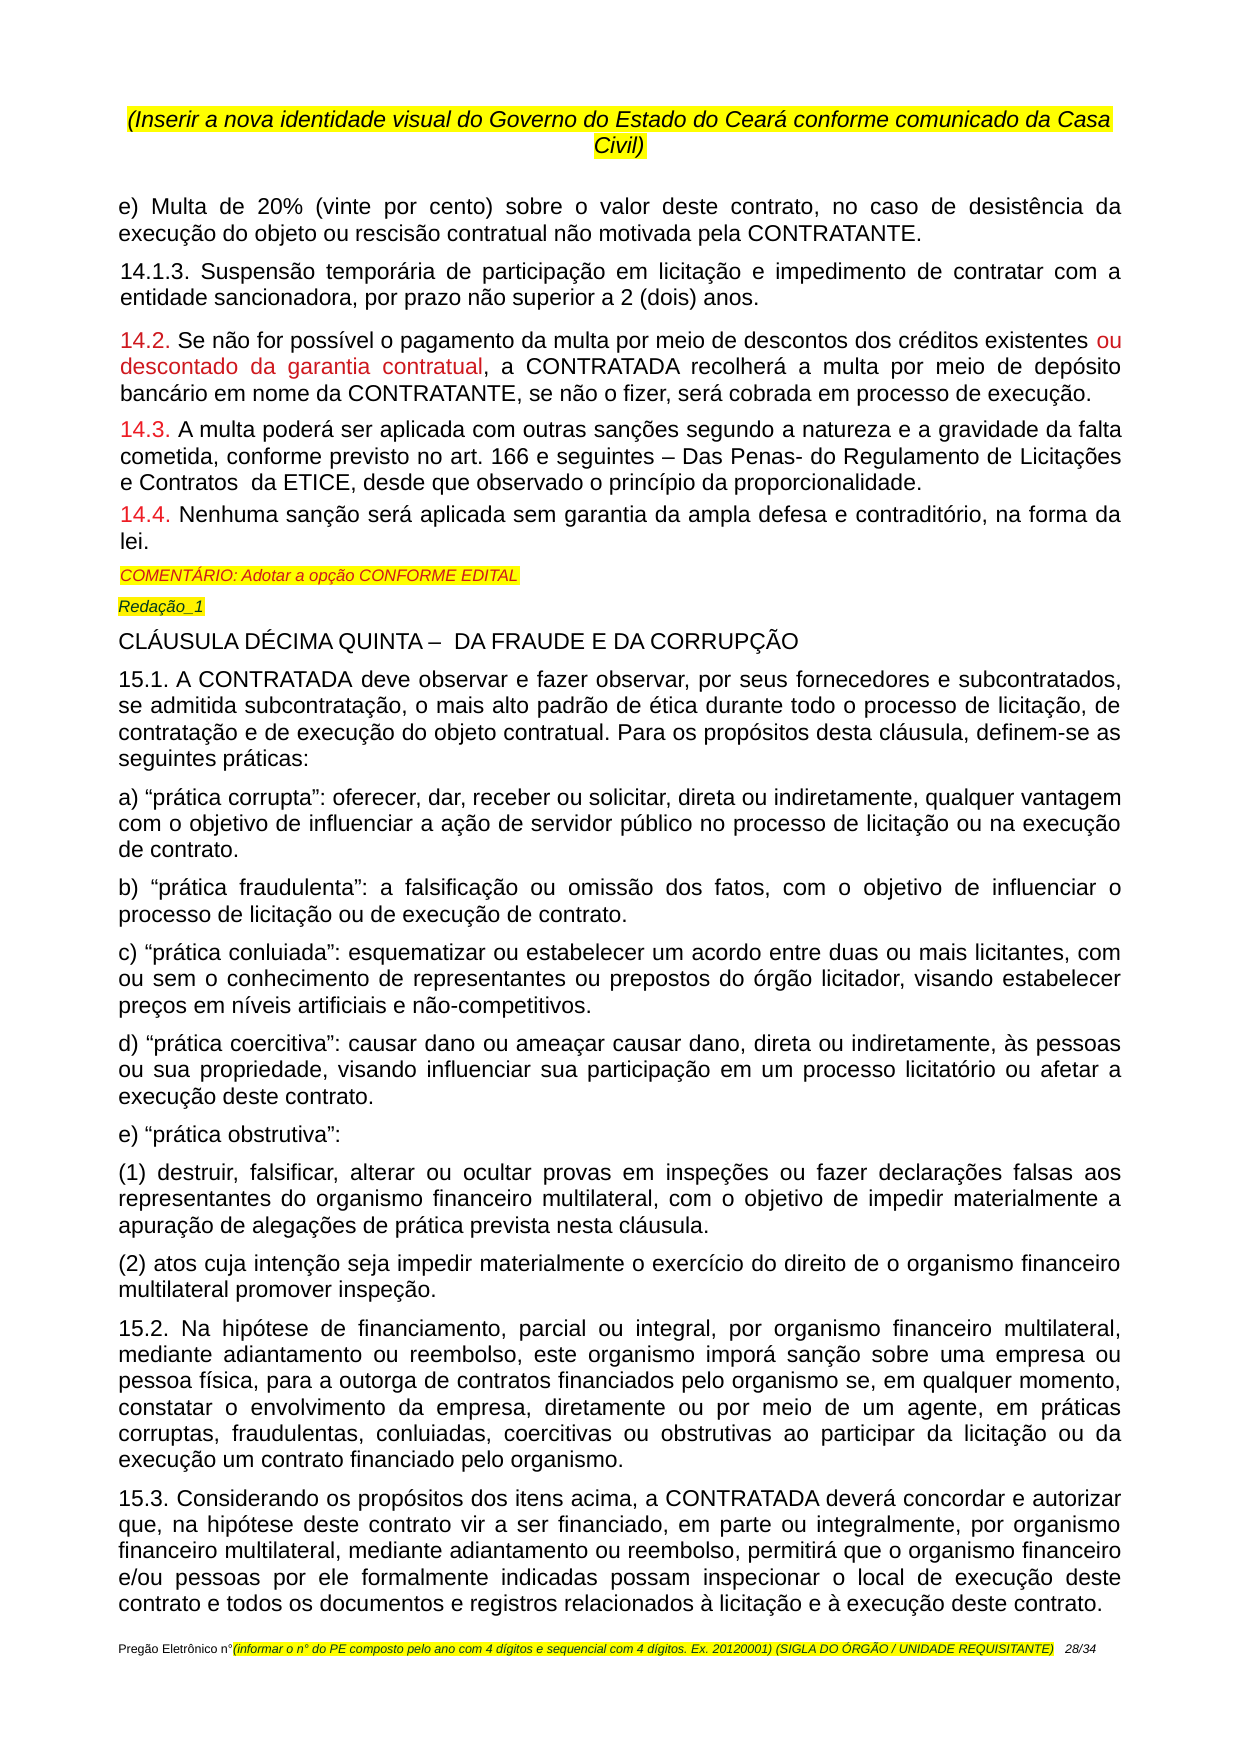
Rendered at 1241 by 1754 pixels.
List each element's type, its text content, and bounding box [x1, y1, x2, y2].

text 15.2. Na hipótese de financiamento, parcial ou integral, por organismo financeiro multilateral, mediante adiantamento ou reembolso, este organismo imporá sanção sobre uma empresa ou pessoa física, para a outorga de contratos financiados pelo organismo se, em qualquer momento, constatar o envolvimento da empresa, diretamente ou por meio de um agente, em práticas corruptas, fraudulentas, conluiadas, coercitivas ou obstrutivas ao participar da licitação ou da execução um contrato financiado pelo organismo. [118, 1314, 1122, 1473]
text e) Multa de 20% (vinte por cento) sobre o valor deste contrato, no caso de desistência da execução do objeto ou rescisão contratual não motivada pela CONTRATANTE. [118, 193, 1122, 246]
text (2) atos cuja intenção seja impedir materialmente o exercício do direito de o organismo financeiro multilateral promover inspeção. [118, 1250, 1122, 1303]
text e) “prática obstrutiva”: [118, 1121, 1122, 1147]
text 15.1. A CONTRATADA deve observar e fazer observar, por seus fornecedores e subcontratados, se admitida subcontratação, o mais alto padrão de ética durante todo o processo de licitação, de contratação e de execução do objeto contratual. Para os propósitos desta cláusula, definem-se as seguintes práticas: [118, 666, 1122, 772]
text 15.3. Considerando os propósitos dos itens acima, a CONTRATADA deverá concordar e autorizar que, na hipótese deste contrato vir a ser financiado, em parte ou integralmente, por organismo financeiro multilateral, mediante adiantamento ou reembolso, permitirá que o organismo financeiro e/ou pessoas por ele formalmente indicadas possam inspecionar o local de execução deste contrato e todos os documentos e registros relacionados à licitação e à execução deste contrato. [118, 1484, 1122, 1616]
text b) “prática fraudulenta”: a falsificação ou omissão dos fatos, com o objetivo de influenciar o processo de licitação ou de execução de contrato. [118, 874, 1122, 927]
text d) “prática coercitiva”: causar dano ou ameaçar causar dano, direta ou indiretamente, às pessoas ou sua propriedade, visando influenciar sua participação em um processo licitatório ou afetar a execução deste contrato. [118, 1030, 1122, 1109]
text a) “prática corrupta”: oferecer, dar, receber ou solicitar, direta ou indiretamente, qualquer vantagem com o objetivo de influenciar a ação de servidor público no processo de licitação ou na execução de contrato. [118, 783, 1122, 862]
text COMENTÁRIO: Adotar a opção CONFORME EDITAL [120, 566, 1122, 585]
text c) “prática conluiada”: esquematizar ou estabelecer um acordo entre duas ou mais licitantes, com ou sem o conhecimento de representantes ou prepostos do órgão licitador, visando estabelecer preços em níveis artificiais e não-competitivos. [118, 939, 1122, 1018]
text Redação_1 [118, 597, 1123, 616]
text 14.2. Se não for possível o pagamento da multa por meio de descontos dos créditos existentes ou descontado da garantia contratual, a CONTRATADA recolherá a multa por meio de depósito bancário em nome da CONTRATANTE, se não o fizer, será cobrada em processo de execução. [120, 327, 1122, 406]
text (1) destruir, falsificar, alterar ou ocultar provas em inspeções ou fazer declarações falsas aos representantes do organismo financeiro multilateral, com o objetivo de impedir materialmente a apuração de alegações de prática prevista nesta cláusula. [118, 1159, 1122, 1238]
text 14.1.3. Suspensão temporária de participação em licitação e impedimento de contratar com a entidade sancionadora, por prazo não superior a 2 (dois) anos. [120, 258, 1122, 310]
text 14.3. A multa poderá ser aplicada com outras sanções segundo a natureza e a gravidade da falta cometida, conforme previsto no art. 166 e seguintes – Das Penas- do Regulamento de Licitações e Contratos da ETICE, desde que observado o princípio da proporcionalidade. [120, 416, 1122, 495]
text 14.4. Nenhuma sanção será aplicada sem garantia da ampla defesa e contraditório, na forma da lei. [120, 501, 1122, 554]
text CLÁUSULA DÉCIMA QUINTA – DA FRAUDE E DA CORRUPÇÃO [118, 628, 1122, 654]
